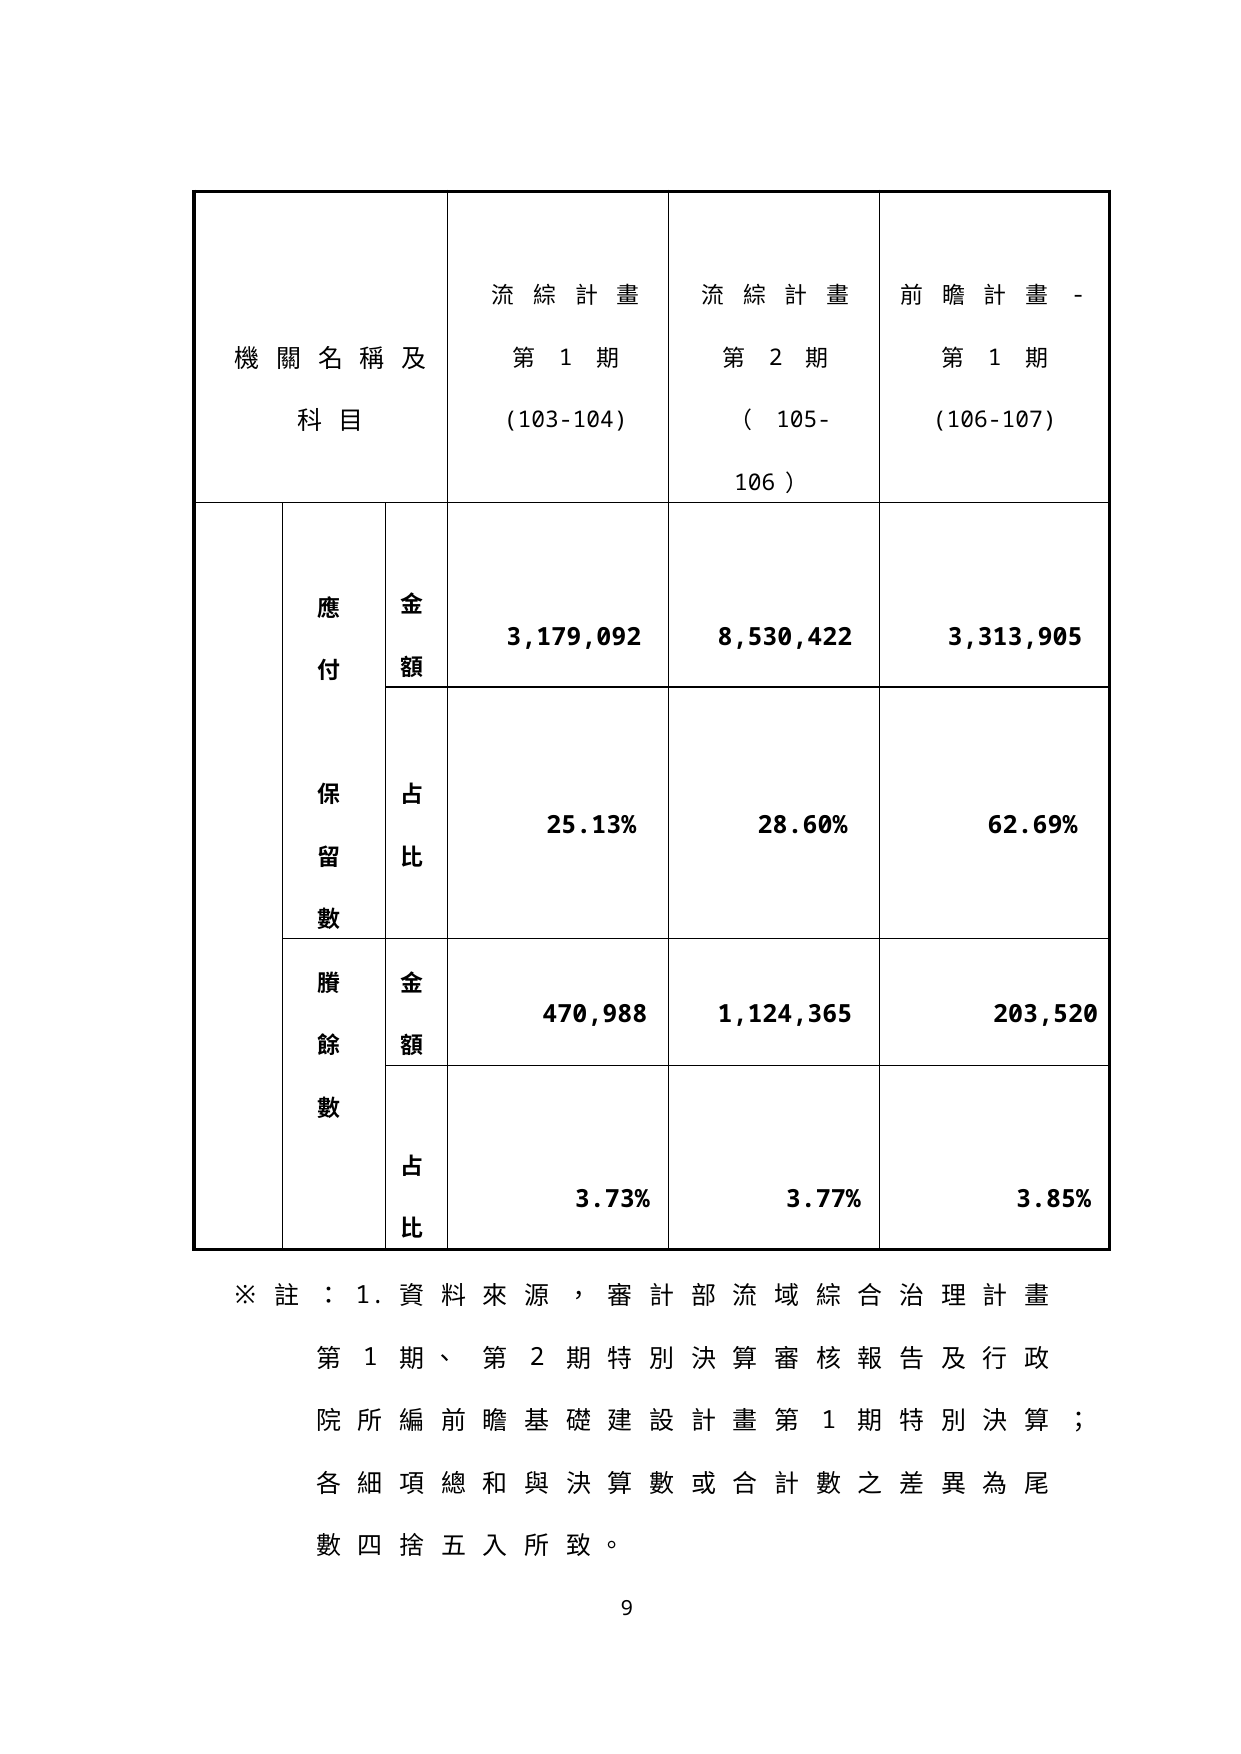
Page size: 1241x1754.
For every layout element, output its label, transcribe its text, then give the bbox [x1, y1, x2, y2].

text ※註：1.資料來源，審計部流域綜合治理計畫第1期、第2期特別決算審核報告及行政院所編前瞻基礎建設計畫第1期特別決算；各細項總和與決算數或合計數之差異為尾數四捨五入所致。 [184, 1252, 1087, 1564]
table_cell [196, 686, 282, 938]
table_cell 8,530,422 [669, 503, 879, 686]
table_cell 62.69% [880, 688, 1108, 938]
table_header 前瞻計畫-第1期 (106-107) [880, 193, 1108, 502]
table_cell 3.73% [448, 1066, 668, 1248]
table_cell 3.77% [669, 1066, 879, 1248]
table_cell 1,124,365 [669, 939, 879, 1064]
table_header 機關名稱及科目 [196, 193, 447, 502]
table_cell 應付 保留數 [283, 503, 385, 938]
table_cell [196, 938, 282, 1064]
table_cell [196, 1065, 282, 1248]
table_header 流綜計畫第1期 (103-104) [448, 193, 668, 502]
table_cell 3,313,905 [880, 503, 1108, 686]
table_cell 470,988 [448, 939, 668, 1064]
table_cell 3,179,092 [448, 503, 668, 686]
table_cell 賸餘數 [283, 939, 385, 1248]
table_cell 3.85% [880, 1066, 1108, 1248]
table_cell 28.60% [669, 688, 879, 938]
table_cell [196, 503, 282, 686]
table_cell 203,520 [880, 939, 1108, 1064]
table_cell 占比 [386, 688, 447, 938]
table_header 流綜計畫第2期 （105-106） [669, 193, 879, 502]
table_cell 金額 [386, 503, 447, 686]
table_cell 25.13% [448, 688, 668, 938]
table_cell 占比 [386, 1066, 447, 1248]
table_cell 金額 [386, 939, 447, 1064]
